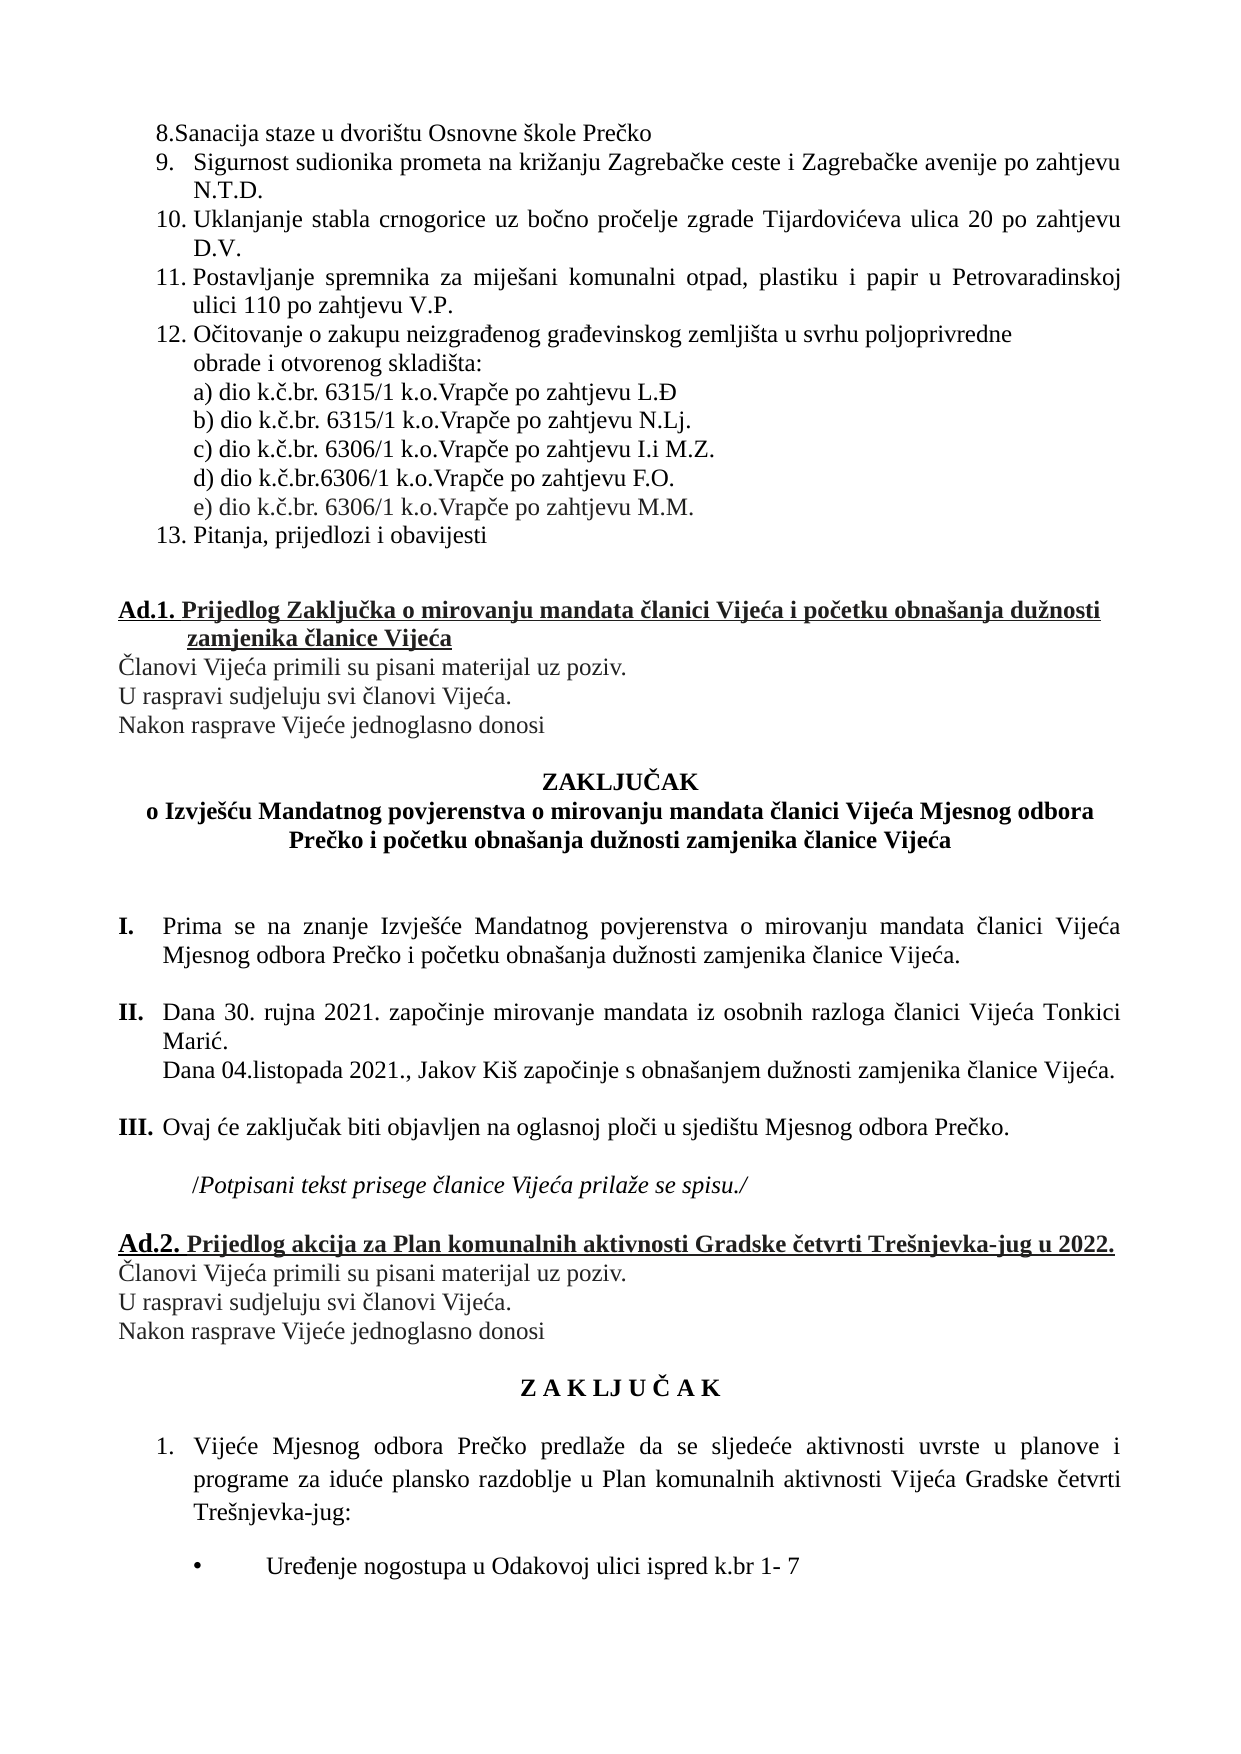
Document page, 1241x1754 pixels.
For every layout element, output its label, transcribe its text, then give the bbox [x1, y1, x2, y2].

text Z A K LJ U Č A K [266, 1373, 974, 1402]
text Ad.2. Prijedlog akcija za Plan komunalnih aktivnosti Gradske četvrti Trešnjevka-jug u 2022. [118, 1227, 1122, 1258]
text Dana 04.listopada 2021., Jakov Kiš započinje s obnašanjem dužnosti zamjenika članice Vijeća. [162, 1055, 1122, 1083]
text Nakon rasprave Vijeće jednoglasno donosi [118, 1316, 1122, 1345]
text Članovi Vijeća primili su pisani materijal uz poziv. [118, 1258, 1122, 1287]
text 8.Sanacija staze u dvorištu Osnovne škole Prečko [156, 118, 1122, 147]
text Nakon rasprave Vijeće jednoglasno donosi [118, 710, 1122, 738]
list Ovaj će zaključak biti objavljen na oglasnoj ploči u sjedištu Mjesnog odbora Prečko. [118, 1112, 1122, 1141]
list Vijeće Mjesnog odbora Prečko predlaže da se sljedeće aktivnosti uvrste u planove i programe za iduće plansko razdoblje u Plan komunalnih aktivnosti Vijeća Gradske četvrti Trešnjevka-jug: [156, 1431, 1122, 1526]
list Prima se na znanje Izvješće Mandatnog povjerenstva o mirovanju mandata članici Vijeća Mjesnog odbora Prečko i početku obnašanja dužnosti zamjenika članice Vijeća. [118, 911, 1122, 968]
text U raspravi sudjeluju svi članovi Vijeća. [118, 1287, 1122, 1316]
list Uklanjanje stabla crnogorice uz bočno pročelje zgrade Tijardovićeva ulica 20 po zahtjevu D.V. [156, 204, 1122, 262]
list Dana 30. rujna 2021. započinje mirovanje mandata iz osobnih razloga članici Vijeća Tonkici Marić. [118, 997, 1122, 1055]
list Uređenje nogostupa u Odakovoj ulici ispred k.br 1- 7 [193, 1551, 1122, 1579]
list Pitanja, prijedlozi i obavijesti [156, 521, 1122, 549]
text o Izvješću Mandatnog povjerenstva o mirovanju mandata članici Vijeća Mjesnog odbora Prečko i početku obnašanja dužnosti zamjenika članice Vijeća [118, 796, 1122, 853]
text /Potpisani tekst prisege članice Vijeća prilaže se spisu./ [118, 1170, 1122, 1198]
text U raspravi sudjeluju svi članovi Vijeća. [118, 681, 1122, 710]
list Postavljanje spremnika za miješani komunalni otpad, plastiku i papir u Petrovaradinskoj ulici 110 po zahtjevu V.P. [155, 262, 1122, 319]
text zamjenika članice Vijeća [118, 623, 1122, 652]
list Sigurnost sudionika prometa na križanju Zagrebačke ceste i Zagrebačke avenije po zahtjevu N.T.D. [156, 147, 1122, 204]
list e) dio k.č.br. 6306/1 k.o.Vrapče po zahtjevu M.M. [193, 492, 1122, 521]
text Članovi Vijeća primili su pisani materijal uz poziv. [118, 652, 1122, 681]
list obrade i otvorenog skladišta: a) dio k.č.br. 6315/1 k.o.Vrapče po zahtjevu L.Đ b) dio k.č.br. 6315/1 k.o.Vrapče po zahtjevu N.Lj. c) dio k.č.br. 6306/1 k.o.Vrapče po zahtjevu I.i M.Z. d) dio k.č.br.6306/1 k.o.Vrapče po zahtjevu F.O. [193, 348, 1122, 492]
text Ad.1. Prijedlog Zaključka o mirovanju mandata članici Vijeća i početku obnašanja dužnosti [118, 595, 1122, 623]
list Očitovanje o zakupu neizgrađenog građevinskog zemljišta u svrhu poljoprivredne [156, 319, 1122, 348]
text ZAKLJUČAK [118, 767, 1122, 796]
